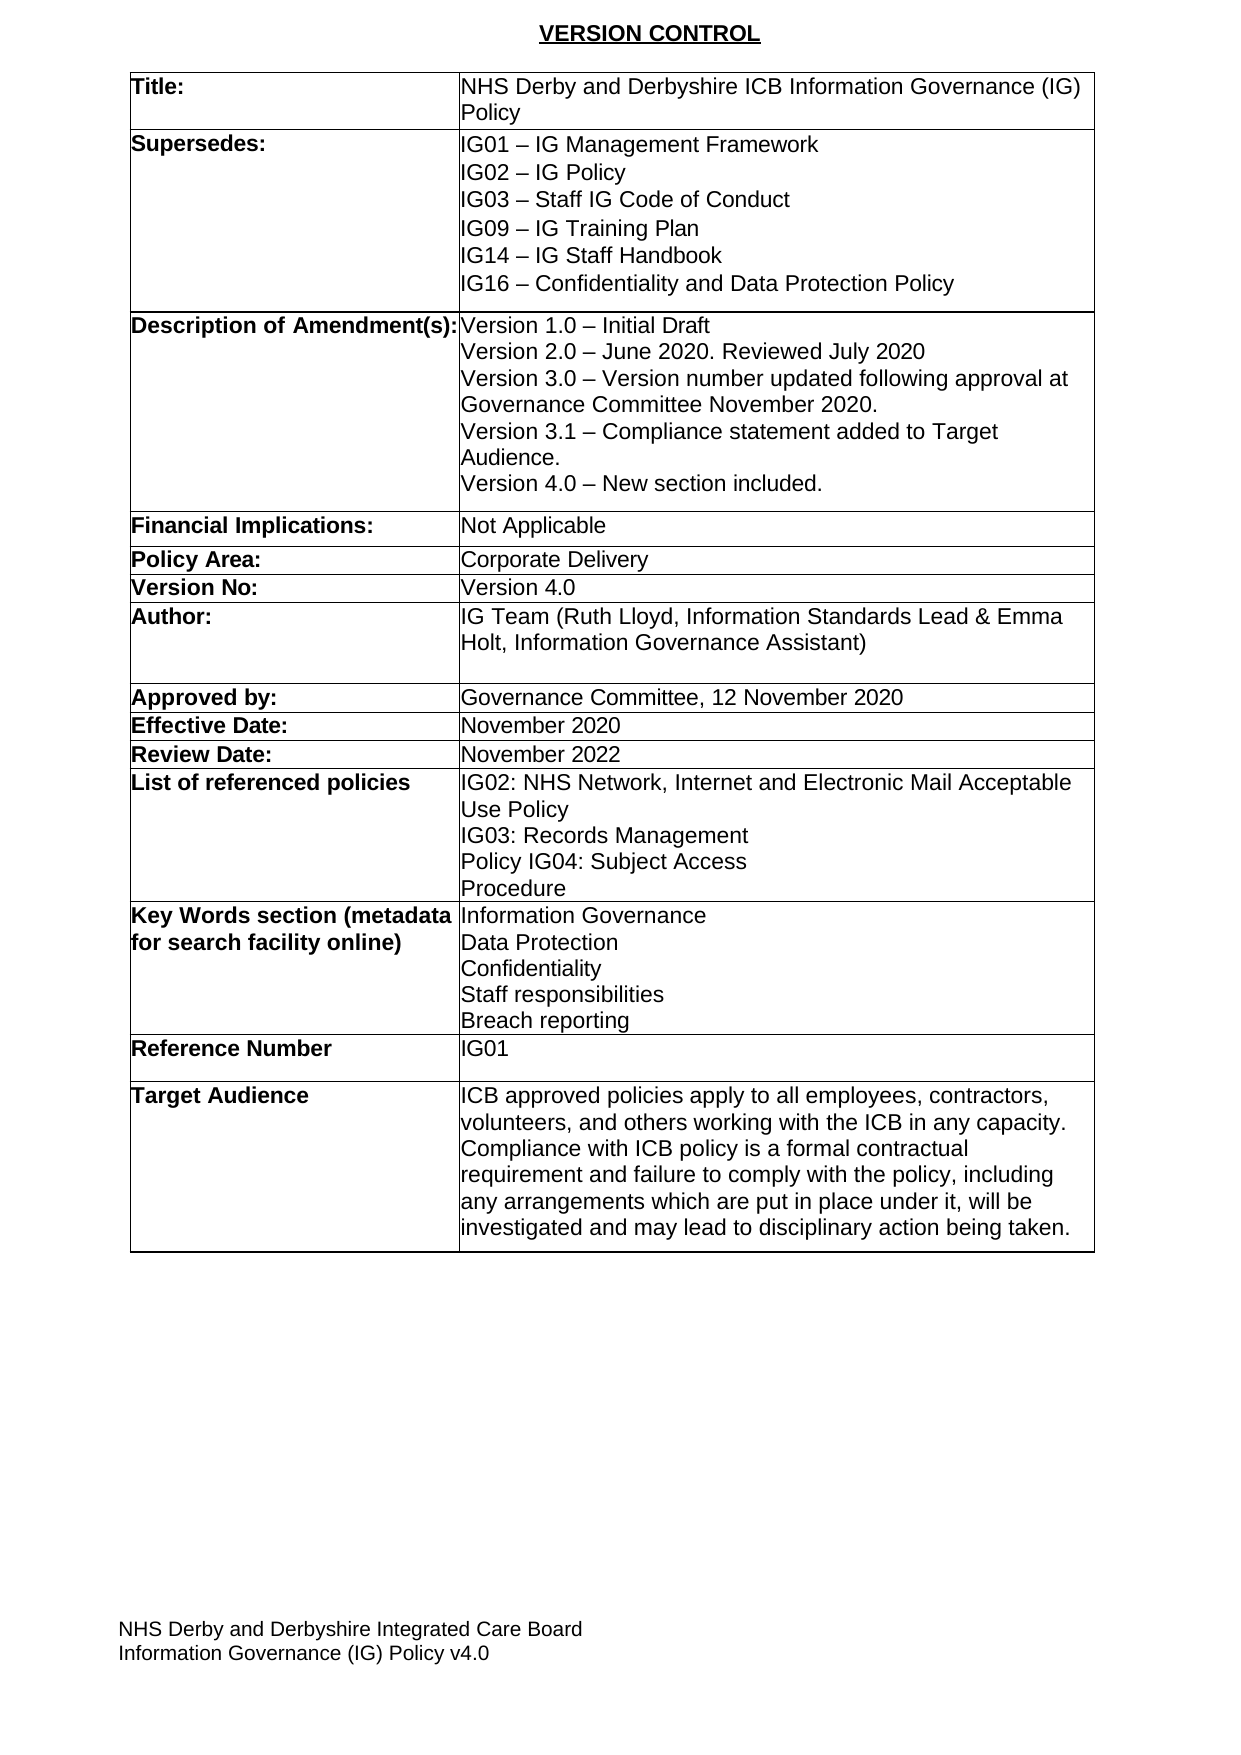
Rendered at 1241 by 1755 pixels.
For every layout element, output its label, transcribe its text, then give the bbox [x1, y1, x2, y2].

table_cell Information Governance Data Protection Confidentiality Staff responsibilities Breach reporting [460, 902, 1094, 1034]
table_cell Corporate Delivery [460, 547, 1094, 574]
table_cell List of referenced policies [131, 769, 459, 901]
table_cell Effective Date: [131, 713, 459, 740]
table_cell IG01 [460, 1035, 1094, 1081]
table_cell IG Team (Ruth Lloyd, Information Standards Lead & Emma Holt, Information Governance Assistant) [460, 603, 1094, 683]
table_cell Target Audience [131, 1082, 459, 1251]
table_cell Description of Amendment(s): [131, 313, 459, 511]
table_cell Key Words section (metadata for search facility online) [131, 902, 459, 1034]
table_cell IG02: NHS Network, Internet and Electronic Mail Acceptable Use Policy IG03: Records Management Policy IG04: Subject Access Procedure [460, 769, 1094, 901]
table_cell IG01 – IG Management Framework IG02 – IG Policy IG03 – Staff IG Code of Conduct IG09 – IG Training Plan IG14 – IG Staff Handbook IG16 – Confidentiality and Data Protection Policy [460, 130, 1094, 311]
table_cell November 2020 [460, 713, 1094, 740]
table_header Title: [131, 73, 459, 129]
table_cell Reference Number [131, 1035, 459, 1081]
table_cell ICB approved policies apply to all employees, contractors, volunteers, and others working with the ICB in any capacity. Compliance with ICB policy is a formal contractual requirement and failure to comply with the policy, including any arrangements which are put in place under it, will be investigated and may lead to disciplinary action being taken. [460, 1082, 1094, 1251]
table_cell Not Applicable [460, 512, 1094, 546]
table_cell Financial Implications: [131, 512, 459, 546]
table_cell Version 1.0 – Initial Draft Version 2.0 – June 2020. Reviewed July 2020 Version 3.0 – Version number updated following approval at Governance Committee November 2020. Version 3.1 – Compliance statement added to Target Audience. Version 4.0 – New section included. [460, 313, 1094, 511]
table_cell Review Date: [131, 741, 459, 768]
table_cell Version 4.0 [460, 575, 1094, 602]
table_cell Version No: [131, 575, 459, 602]
table_cell November 2022 [460, 741, 1094, 768]
text VERSION CONTROL [238, 19, 1062, 46]
table_cell Author: [131, 603, 459, 683]
table_cell Supersedes: [131, 130, 459, 311]
table_cell Governance Committee, 12 November 2020 [460, 684, 1094, 712]
table_cell Approved by: [131, 684, 459, 712]
table_cell Policy Area: [131, 547, 459, 574]
table_header NHS Derby and Derbyshire ICB Information Governance (IG) Policy [460, 73, 1094, 129]
